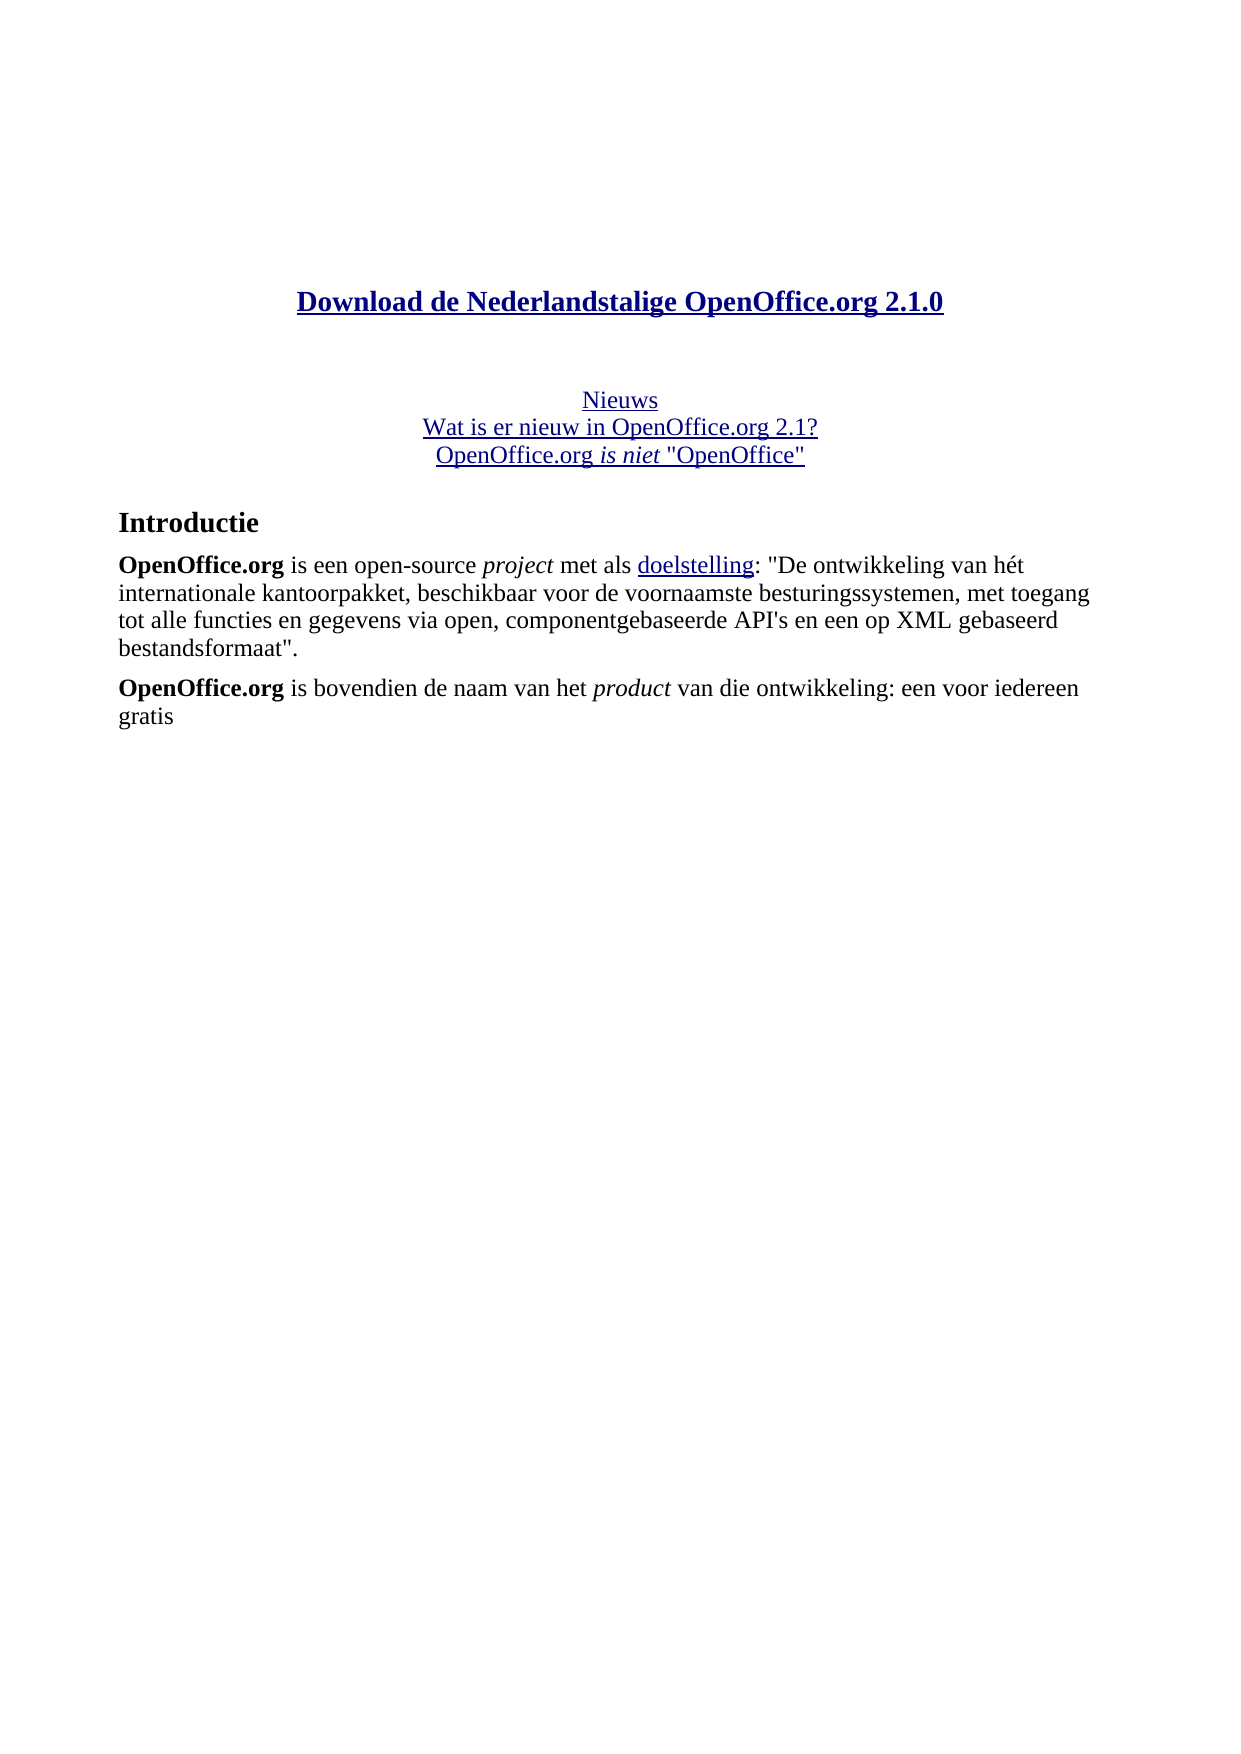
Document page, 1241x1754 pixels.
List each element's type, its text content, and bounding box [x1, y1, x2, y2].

subtitle Introductie [118, 506, 1122, 539]
text OpenOffice.org is bovendien de naam van het product van die ontwikkeling: een voor iedereen gratis [118, 674, 1122, 730]
text Download de Nederlandstalige OpenOffice.org 2.1.0 Nieuws Wat is er nieuw in OpenOffice.org 2.1? OpenOffice.org is niet "OpenOffice" [118, 285, 1122, 469]
text OpenOffice.org is een open-source project met als doelstelling: "De ontwikkeling van hét internationale kantoorpakket, beschikbaar voor de voornaamste besturingssystemen, met toegang tot alle functies en gegevens via open, componentgebaseerde API's en een op XML gebaseerd bestandsformaat". [118, 551, 1122, 662]
